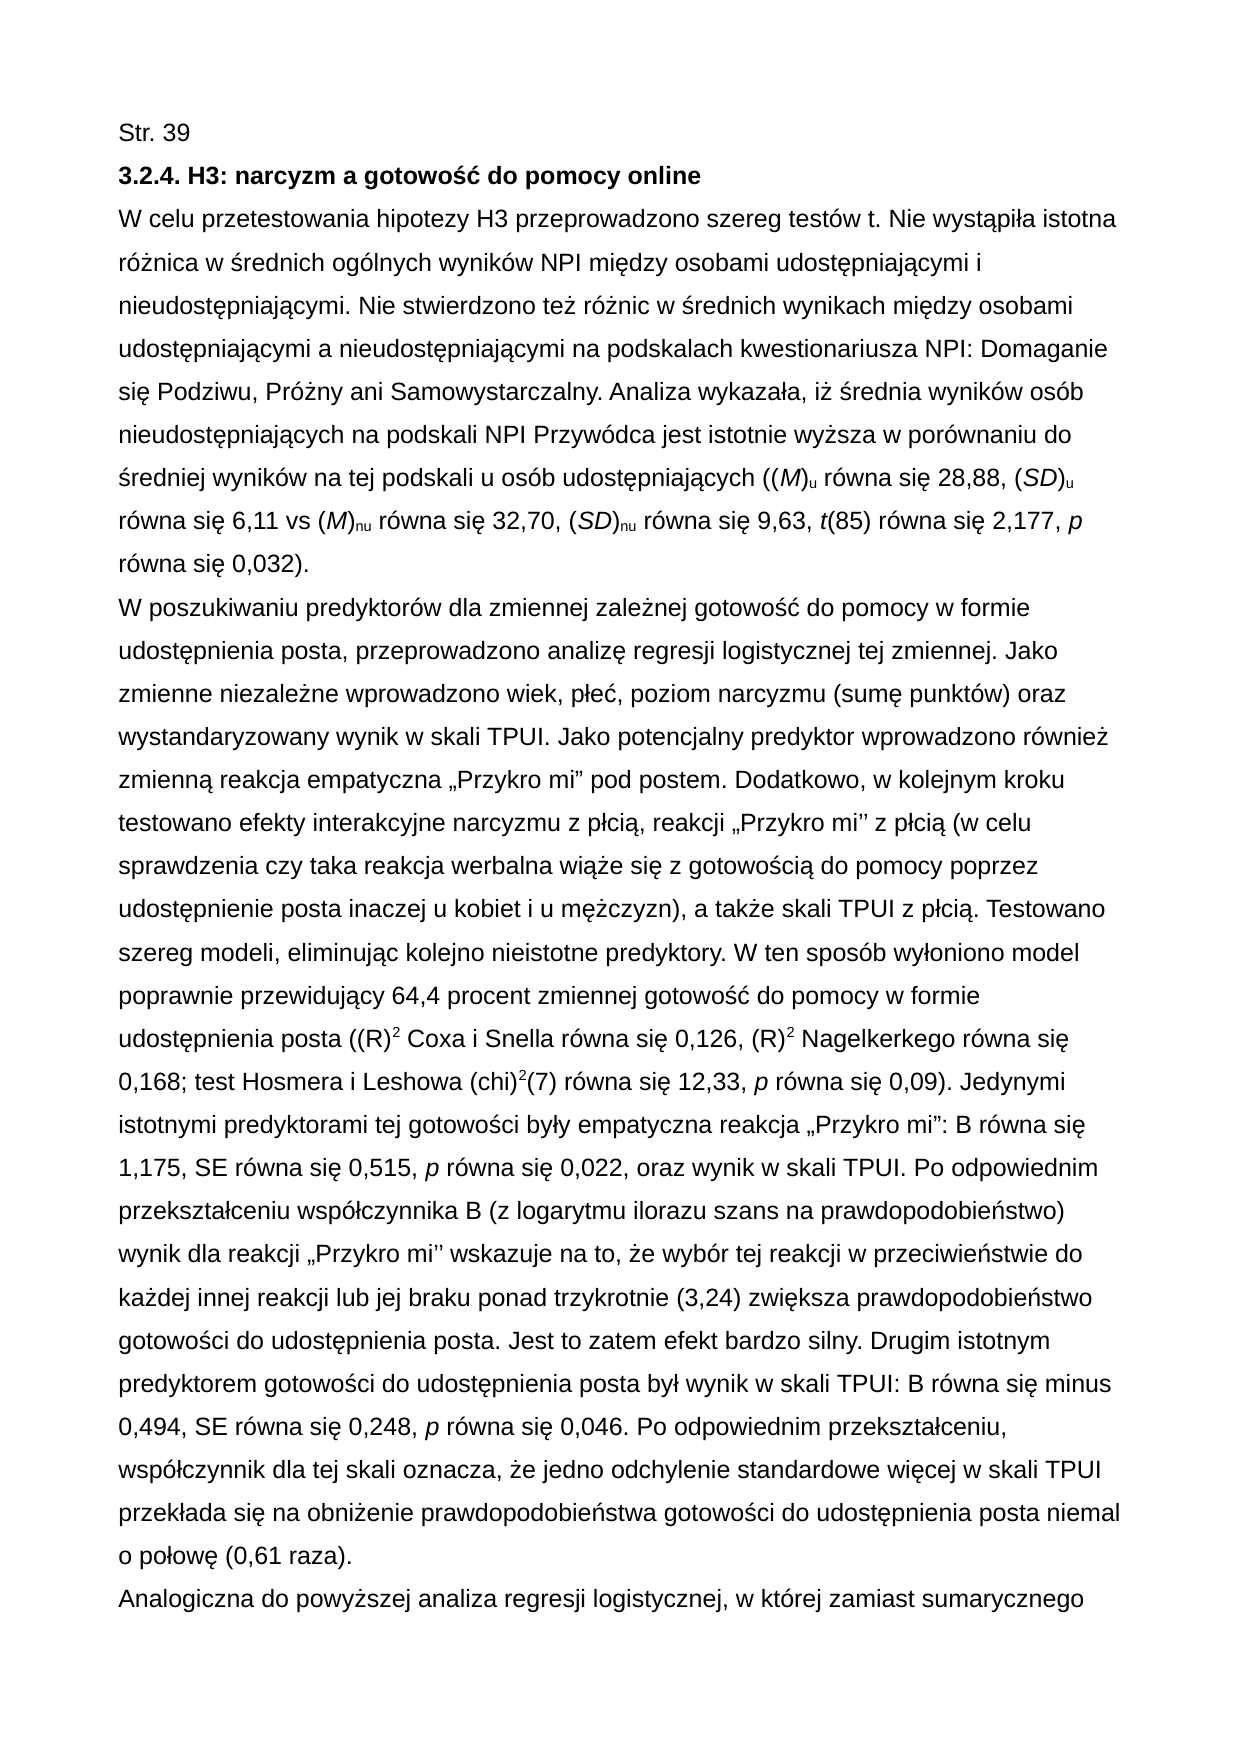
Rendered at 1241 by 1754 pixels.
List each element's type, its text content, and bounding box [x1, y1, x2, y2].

text Analogiczna do powyższej analiza regresji logistycznej, w której zamiast sumarycznego [118, 1584, 1122, 1613]
text Str. 39 [118, 118, 1122, 147]
subtitle 3.2.4. H3: narcyzm a gotowość do pomocy online [118, 161, 1122, 190]
text W celu przetestowania hipotezy H3 przeprowadzono szereg testów t. Nie wystąpiła istotna różnica w średnich ogólnych wyników NPI między osobami udostępniającymi i nieudostępniającymi. Nie stwierdzono też różnic w średnich wynikach między osobami udostępniającymi a nieudostępniającymi na podskalach kwestionariusza NPI: Domaganie się Podziwu, Próżny ani Samowystarczalny. Analiza wykazała, iż średnia wyników osób nieudostępniających na podskali NPI Przywódca jest istotnie wyższa w porównaniu do średniej wyników na tej podskali u osób udostępniających ((M)u równa się 28,88, (SD)u równa się 6,11 vs (M)nu równa się 32,70, (SD)nu równa się 9,63, t(85) równa się 2,177, p równa się 0,032). [118, 204, 1122, 578]
text W poszukiwaniu predyktorów dla zmiennej zależnej gotowość do pomocy w formie udostępnienia posta, przeprowadzono analizę regresji logistycznej tej zmiennej. Jako zmienne niezależne wprowadzono wiek, płeć, poziom narcyzmu (sumę punktów) oraz wystandaryzowany wynik w skali TPUI. Jako potencjalny predyktor wprowadzono również zmienną reakcja empatyczna „Przykro mi” pod postem. Dodatkowo, w kolejnym kroku testowano efekty interakcyjne narcyzmu z płcią, reakcji „Przykro mi’’ z płcią (w celu sprawdzenia czy taka reakcja werbalna wiąże się z gotowością do pomocy poprzez udostępnienie posta inaczej u kobiet i u mężczyzn), a także skali TPUI z płcią. Testowano szereg modeli, eliminując kolejno nieistotne predyktory. W ten sposób wyłoniono model poprawnie przewidujący 64,4 procent zmiennej gotowość do pomocy w formie udostępnienia posta ((R)2 Coxa i Snella równa się 0,126, (R)2 Nagelkerkego równa się 0,168; test Hosmera i Leshowa (chi)2(7) równa się 12,33, p równa się 0,09). Jedynymi istotnymi predyktorami tej gotowości były empatyczna reakcja „Przykro mi”: B równa się 1,175, SE równa się 0,515, p równa się 0,022, oraz wynik w skali TPUI. Po odpowiednim przekształceniu współczynnika B (z logarytmu ilorazu szans na prawdopodobieństwo) wynik dla reakcji „Przykro mi’’ wskazuje na to, że wybór tej reakcji w przeciwieństwie do każdej innej reakcji lub jej braku ponad trzykrotnie (3,24) zwiększa prawdopodobieństwo gotowości do udostępnienia posta. Jest to zatem efekt bardzo silny. Drugim istotnym predyktorem gotowości do udostępnienia posta był wynik w skali TPUI: B równa się minus 0,494, SE równa się 0,248, p równa się 0,046. Po odpowiednim przekształceniu, współczynnik dla tej skali oznacza, że jedno odchylenie standardowe więcej w skali TPUI przekłada się na obniżenie prawdopodobieństwa gotowości do udostępnienia posta niemal o połowę (0,61 raza). [118, 592, 1122, 1570]
